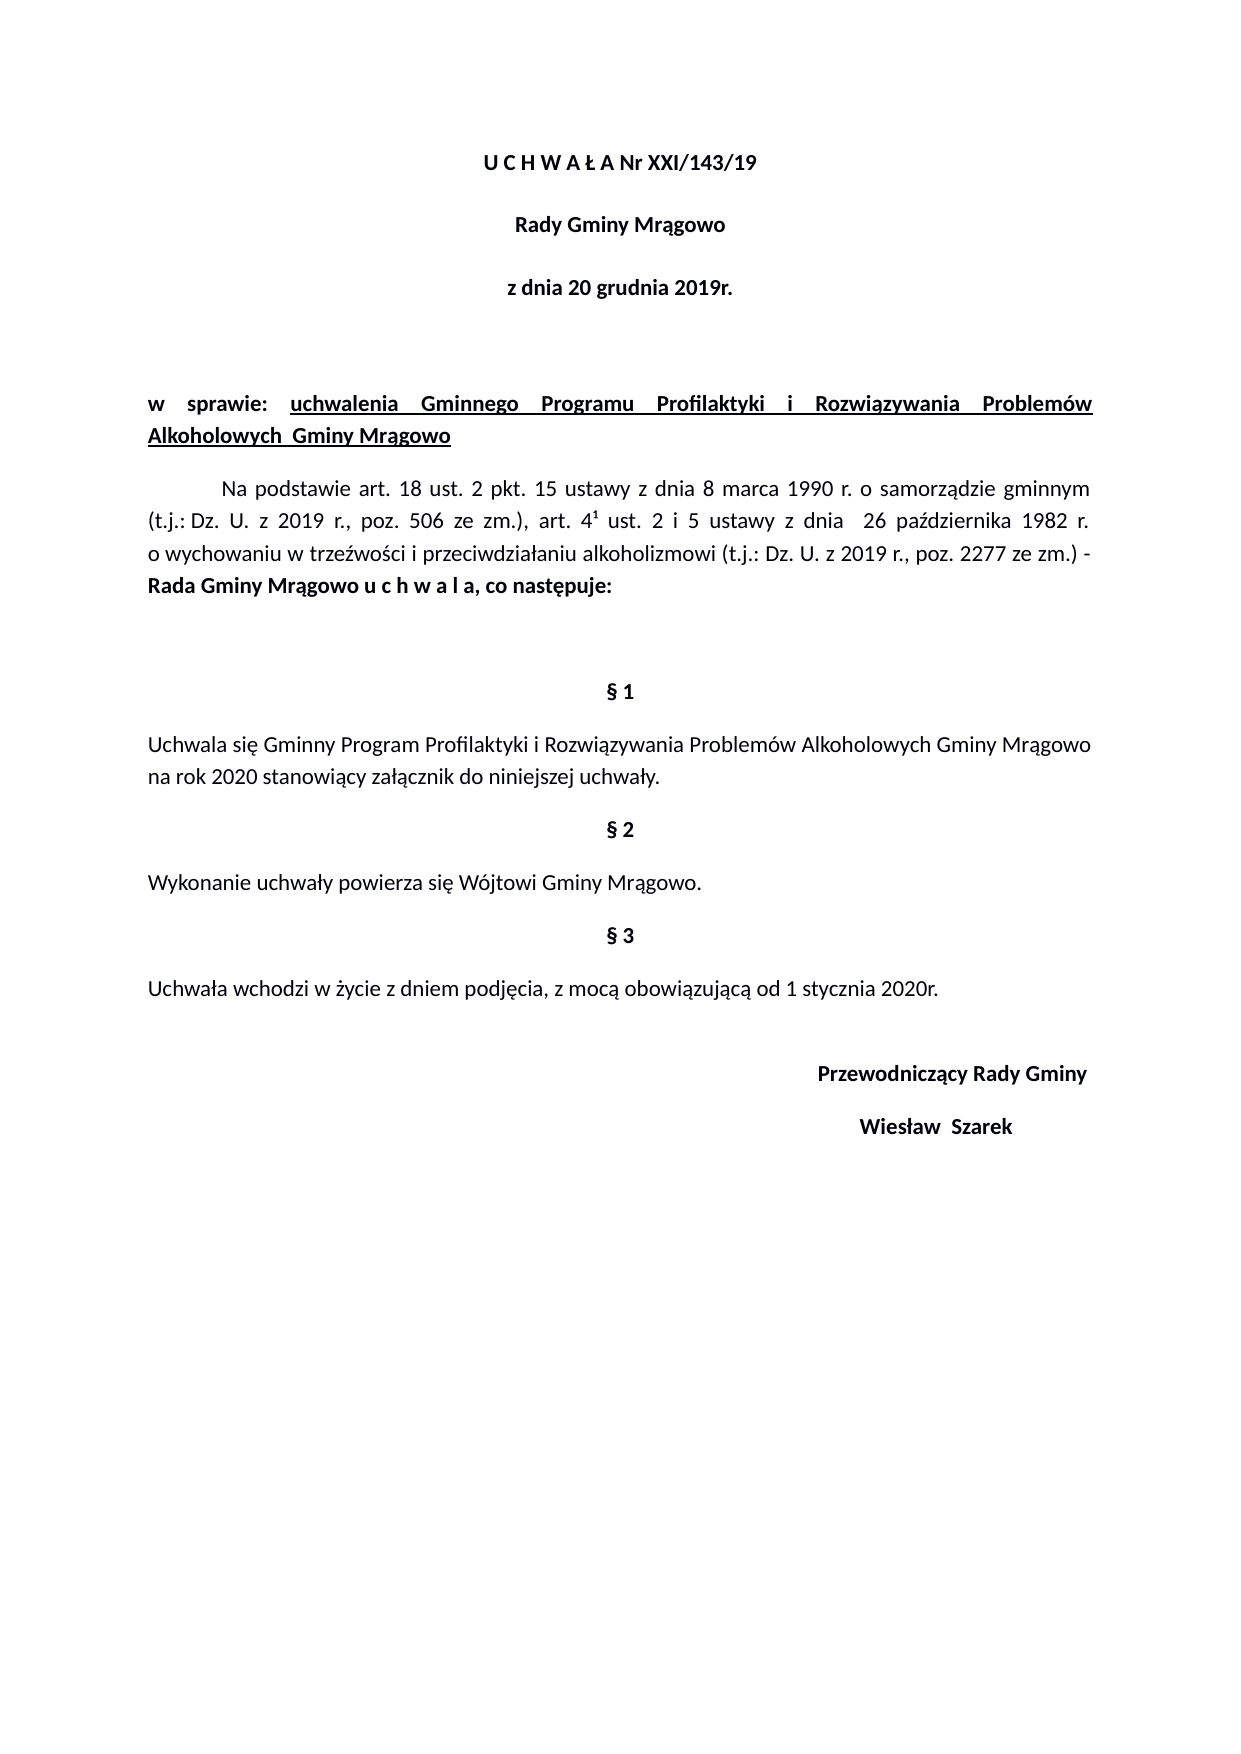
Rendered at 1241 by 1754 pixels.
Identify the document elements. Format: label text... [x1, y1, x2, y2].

text w sprawie: uchwalenia Gminnego Programu Profilaktyki i Rozwiązywania Problemów Alkoholowych Gminy Mrągowo [148, 389, 1093, 449]
text Przewodniczący Rady Gminy [148, 1027, 1093, 1087]
text Rady Gminy Mrągowo [148, 210, 1093, 238]
text Wykonanie uchwały powierza się Wójtowi Gminy Mrągowo. [148, 868, 1093, 896]
text § 2 [148, 815, 1093, 843]
text § 3 [148, 921, 1093, 949]
text Na podstawie art. 18 ust. 2 pkt. 15 ustawy z dnia 8 marca 1990 r. o samorządzie gminnym (t.j.: Dz. U. z 2019 r., poz. 506 ze zm.), art. 4¹ ust. 2 i 5 ustawy z dnia 26 października 1982 r. o wychowaniu w trzeźwości i przeciwdziałaniu alkoholizmowi (t.j.: Dz. U. z 2019 r., poz. 2277 ze zm.) - Rada Gminy Mrągowo u c h w a l a, co następuje: [148, 474, 1093, 599]
text U C H W A Ł A Nr XXI/143/19 [148, 148, 1093, 176]
text Wiesław Szarek [148, 1112, 1093, 1140]
text Uchwala się Gminny Program Profilaktyki i Rozwiązywania Problemów Alkoholowych Gminy Mrągowo na rok 2020 stanowiący załącznik do niniejszej uchwały. [148, 730, 1093, 790]
text § 1 [148, 677, 1093, 705]
text Uchwała wchodzi w życie z dniem podjęcia, z mocą obowiązującą od 1 stycznia 2020r. [148, 974, 1093, 1002]
text z dnia 20 grudnia 2019r. [148, 273, 1093, 301]
